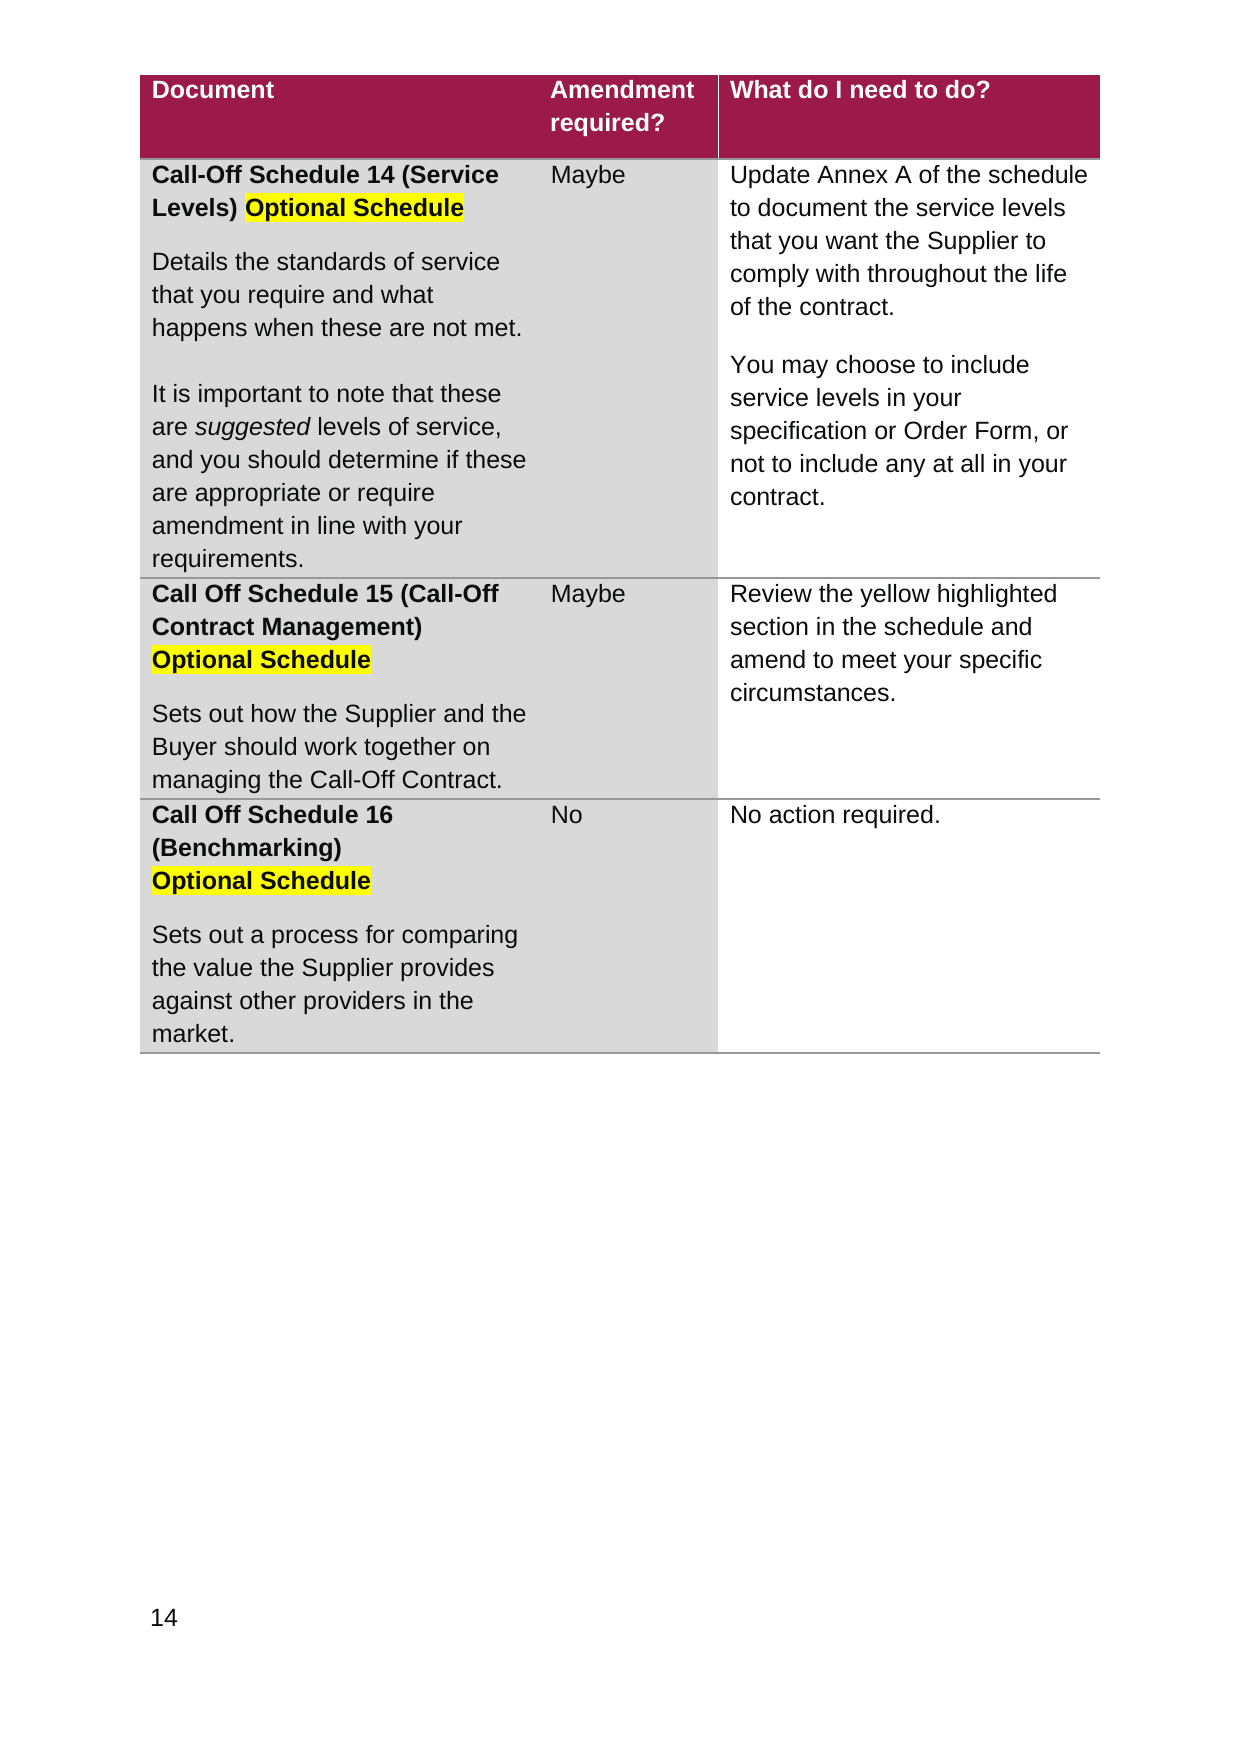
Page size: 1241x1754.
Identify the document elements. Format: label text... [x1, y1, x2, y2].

table_cell Maybe [539, 160, 718, 577]
table_cell No action required. [719, 800, 1100, 1052]
table_header Amendment required? [539, 75, 718, 158]
table_header Document [140, 75, 539, 158]
table_cell Call-Off Schedule 14 (Service Levels) Optional Schedule Details the standards of service that you require and what happens when these are not met. It is important to note that these are suggested levels of service, and you should determine if these are appropriate or require amendment in line with your requirements. [140, 160, 539, 577]
table_cell Review the yellow highlighted section in the schedule and amend to meet your specific circumstances. [719, 579, 1100, 798]
table_header What do I need to do? [719, 75, 1100, 158]
table_cell Call Off Schedule 16 (Benchmarking) Optional Schedule Sets out a process for comparing the value the Supplier provides against other providers in the market. [140, 800, 539, 1052]
table_cell Call Off Schedule 15 (Call-Off Contract Management) Optional Schedule Sets out how the Supplier and the Buyer should work together on managing the Call-Off Contract. [140, 579, 539, 798]
table_cell Maybe [539, 579, 718, 798]
table_cell No [539, 800, 718, 1052]
table_cell Update Annex A of the schedule to document the service levels that you want the Supplier to comply with throughout the life of the contract. You may choose to include service levels in your specification or Order Form, or not to include any at all in your contract. [719, 160, 1100, 577]
